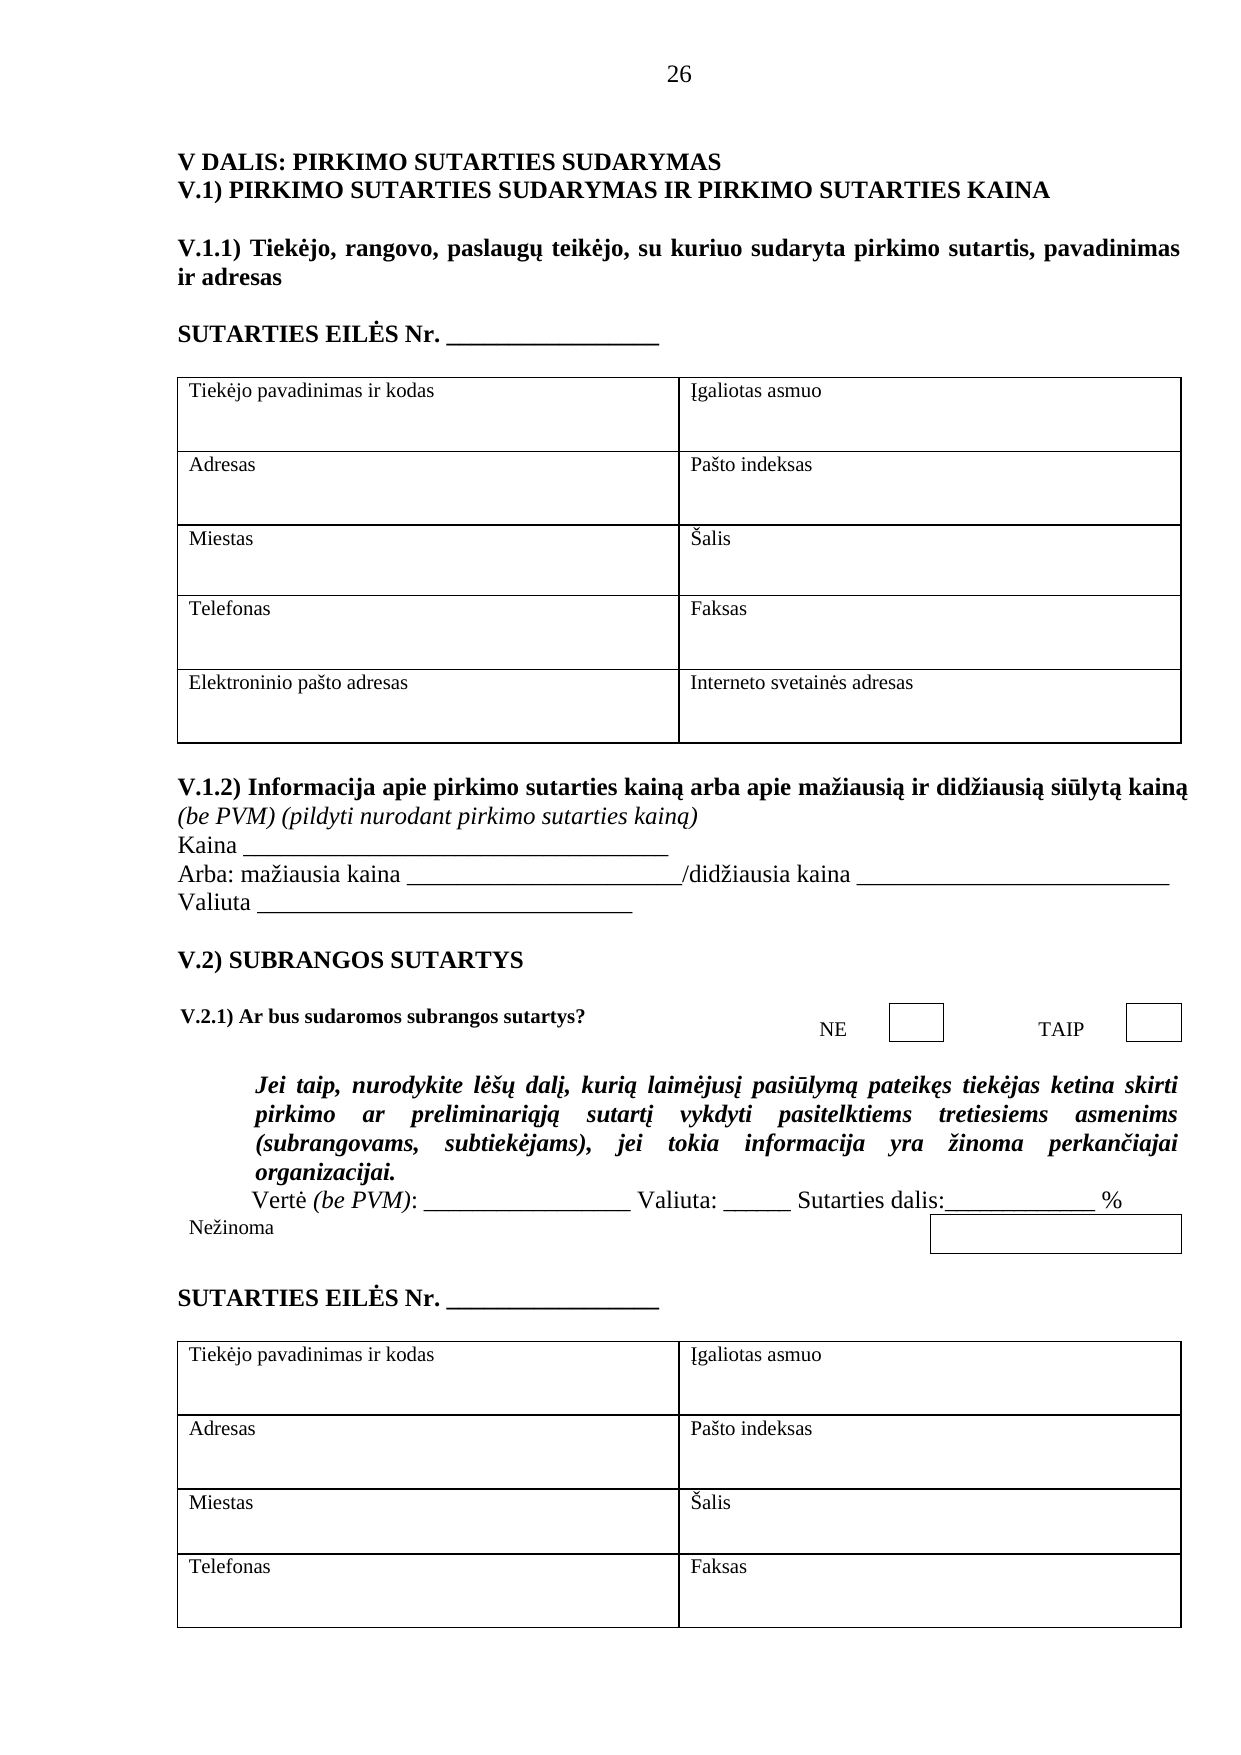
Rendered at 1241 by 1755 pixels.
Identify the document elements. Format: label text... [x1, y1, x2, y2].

table_header [944, 1003, 1035, 1041]
table_header Įgaliotas asmuo [680, 1342, 1180, 1414]
table_header V.2.1) Ar bus sudaromos subrangos sutartys? [177, 1003, 816, 1041]
table_cell Telefonas [178, 596, 678, 668]
table_header Tiekėjo pavadinimas ir kodas [178, 1342, 678, 1414]
text V.1.1) Tiekėjo, rangovo, paslaugų teikėjo, su kuriuo sudaryta pirkimo sutartis, pavadinimas ir adresas [177, 233, 1181, 291]
table_header [931, 1215, 1181, 1253]
table_header TAIP [1035, 1003, 1126, 1041]
text V.1) PIRKIMO SUTARTIES SUDARYMAS IR PIRKIMO SUTARTIES KAINA [177, 176, 1240, 204]
table_header Nežinoma [177, 1214, 930, 1253]
table_cell Pašto indeksas [680, 1416, 1180, 1488]
table_header [1127, 1004, 1181, 1041]
table_header Įgaliotas asmuo [680, 378, 1180, 451]
text V DALIS: PIRKIMO SUTARTIES SUDARYMAS [177, 147, 1181, 176]
table_cell Miestas [178, 1490, 678, 1553]
table_cell Pašto indeksas [680, 452, 1180, 524]
text V.1.2) Informacija apie pirkimo sutarties kainą arba apie mažiausią ir didžiausią siūlytą kainą (be PVM) (pildyti nurodant pirkimo sutarties kainą) [177, 772, 1190, 830]
text Valiuta ______________________________ [177, 887, 1181, 916]
table_cell Adresas [178, 1416, 678, 1488]
table_header Tiekėjo pavadinimas ir kodas [178, 378, 678, 451]
table_cell Adresas [178, 452, 678, 524]
table_cell Faksas [680, 596, 1180, 668]
table_cell Šalis [680, 526, 1180, 595]
table_header NE [816, 1003, 889, 1041]
table_cell Miestas [178, 526, 678, 595]
table_cell Šalis [680, 1490, 1180, 1553]
text SUTARTIES EILĖS Nr. _________________ [177, 319, 1181, 348]
table_cell Elektroninio pašto adresas [178, 670, 678, 742]
text V.2) SUBRANGOS SUTARTYS [177, 945, 1240, 974]
text Arba: mažiausia kaina ______________________/didžiausia kaina _________________________ [177, 859, 1181, 887]
table_cell Telefonas [178, 1555, 678, 1627]
table_cell Interneto svetainės adresas [680, 670, 1180, 742]
table_header [890, 1004, 943, 1041]
text Jei taip, nurodykite lėšų dalį, kurią laimėjusį pasiūlymą pateikęs tiekėjas ketina skirti pirkimo ar preliminariąją sutartį vykdyti pasitelktiems tretiesiems asmenims (subrangovams, subtiekėjams), jei tokia informacija yra žinoma perkančiajai organizacijai. [255, 1070, 1181, 1185]
text Vertė (be PVM): Valiuta: Sutarties dalis: % [177, 1185, 1181, 1214]
text SUTARTIES EILĖS Nr. _________________ [177, 1283, 1181, 1312]
table_cell Faksas [680, 1555, 1180, 1627]
text Kaina __________________________________ [177, 830, 1181, 859]
